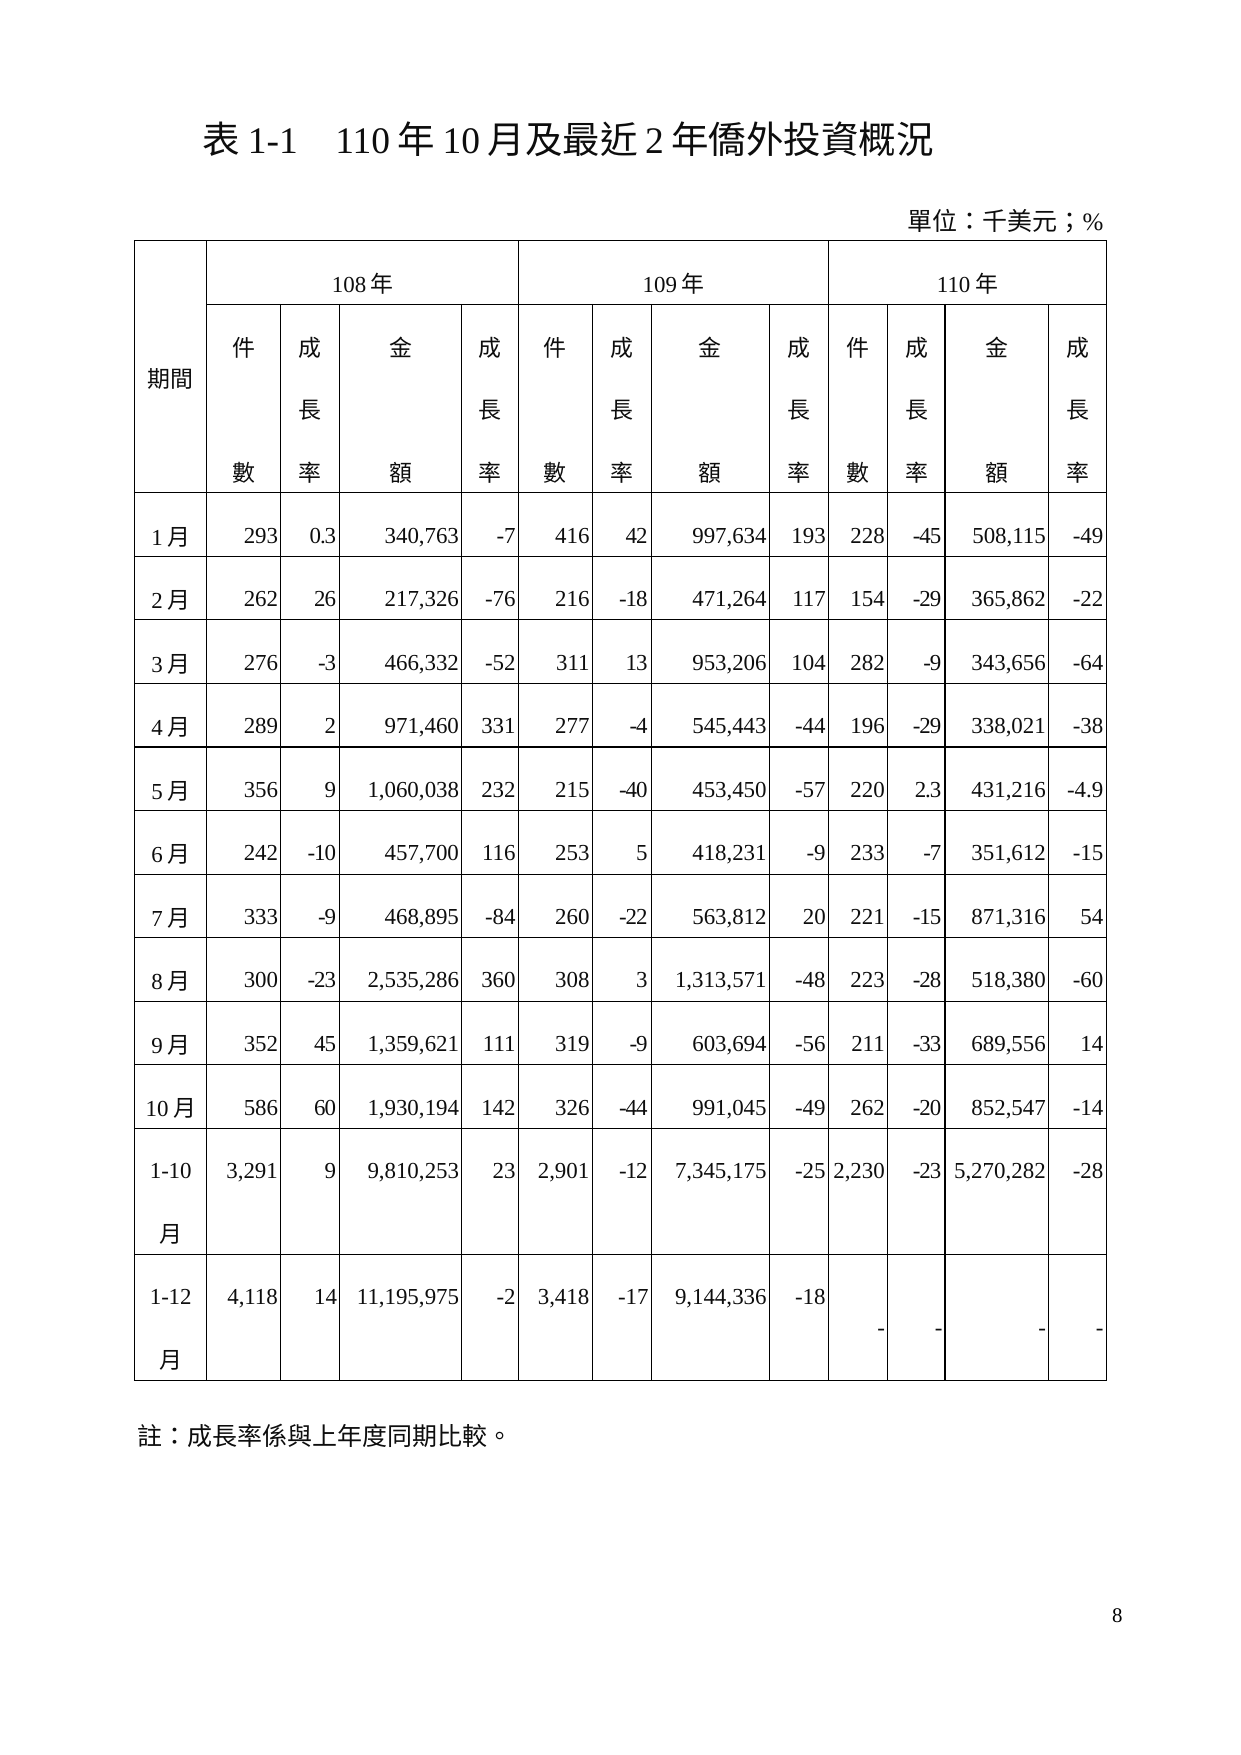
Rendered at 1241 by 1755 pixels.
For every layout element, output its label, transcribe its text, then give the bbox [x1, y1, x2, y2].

table_cell -10 [281, 811, 339, 873]
table_cell 7月 [135, 875, 206, 937]
table_cell 23 [462, 1129, 518, 1254]
table_cell 成 長 率 [888, 305, 944, 492]
table_cell 54 [1049, 875, 1106, 937]
table_cell -49 [1049, 493, 1106, 556]
table_cell 6月 [135, 811, 206, 873]
table_cell 468,895 [340, 875, 461, 937]
table_cell 14 [281, 1255, 339, 1380]
table_cell -28 [1049, 1129, 1106, 1254]
table_cell -60 [1049, 938, 1106, 1001]
table_cell -12 [593, 1129, 651, 1254]
table_cell 金 額 [652, 305, 769, 492]
table_cell 42 [593, 493, 651, 556]
table_cell 343,656 [946, 620, 1048, 683]
table_cell 9月 [135, 1002, 206, 1064]
table_cell 1,313,571 [652, 938, 769, 1001]
table_cell 196 [829, 684, 887, 746]
table_cell 2 [281, 684, 339, 746]
table_header [134, 178, 518, 240]
table_cell -25 [770, 1129, 828, 1254]
table_cell 116 [462, 811, 518, 873]
table_cell 233 [829, 811, 887, 873]
table_cell 26 [281, 557, 339, 619]
table_cell 260 [519, 875, 592, 937]
table_cell -17 [593, 1255, 651, 1380]
table_cell 282 [829, 620, 887, 683]
table_cell -29 [888, 684, 944, 746]
table_cell 9 [281, 1129, 339, 1254]
table_cell 262 [207, 557, 280, 619]
table_cell 431,216 [946, 748, 1048, 810]
table_cell 289 [207, 684, 280, 746]
table_cell 331 [462, 684, 518, 746]
table_cell 418,231 [652, 811, 769, 873]
table_cell 603,694 [652, 1002, 769, 1064]
table_cell 586 [207, 1065, 280, 1128]
table_cell 563,812 [652, 875, 769, 937]
table_cell 3月 [135, 620, 206, 683]
table_cell 352 [207, 1002, 280, 1064]
table_cell -14 [1049, 1065, 1106, 1128]
table_cell 262 [829, 1065, 887, 1128]
table_cell 5月 [135, 748, 206, 810]
table_cell 3,418 [519, 1255, 592, 1380]
table_cell 1月 [135, 493, 206, 556]
table_cell 365,862 [946, 557, 1048, 619]
table_cell 466,332 [340, 620, 461, 683]
table_cell 金 額 [946, 305, 1048, 492]
table_cell 319 [519, 1002, 592, 1064]
table_cell -20 [888, 1065, 944, 1128]
table_cell 276 [207, 620, 280, 683]
table_cell 45 [281, 1002, 339, 1064]
table_cell 508,115 [946, 493, 1048, 556]
table_cell 232 [462, 748, 518, 810]
table_cell -9 [888, 620, 944, 683]
table_cell -84 [462, 875, 518, 937]
table_cell 13 [593, 620, 651, 683]
table_cell 242 [207, 811, 280, 873]
table_cell 2,230 [829, 1129, 887, 1254]
table_cell -44 [770, 684, 828, 746]
table_cell -64 [1049, 620, 1106, 683]
table_cell 5,270,282 [946, 1129, 1048, 1254]
table_cell 457,700 [340, 811, 461, 873]
table_cell -9 [770, 811, 828, 873]
table_cell 340,763 [340, 493, 461, 556]
table_cell 成 長 率 [593, 305, 651, 492]
table_cell 104 [770, 620, 828, 683]
table_cell -9 [281, 875, 339, 937]
table_cell 9,144,336 [652, 1255, 769, 1380]
table_cell 223 [829, 938, 887, 1001]
table_cell 14 [1049, 1002, 1106, 1064]
table_cell -33 [888, 1002, 944, 1064]
table_cell 10月 [135, 1065, 206, 1128]
table_cell -48 [770, 938, 828, 1001]
table_cell 2,901 [519, 1129, 592, 1254]
table_cell 5 [593, 811, 651, 873]
table_cell 111 [462, 1002, 518, 1064]
table_cell -38 [1049, 684, 1106, 746]
table_cell -3 [281, 620, 339, 683]
table_cell 1,060,038 [340, 748, 461, 810]
table_cell 852,547 [946, 1065, 1048, 1128]
table_cell -15 [1049, 811, 1106, 873]
table_cell 4月 [135, 684, 206, 746]
table_cell 1,359,621 [340, 1002, 461, 1064]
table_cell 金 額 [340, 305, 461, 492]
table_cell 成 長 率 [1049, 305, 1106, 492]
table_cell 117 [770, 557, 828, 619]
table_cell -29 [888, 557, 944, 619]
table_cell 3 [593, 938, 651, 1001]
table_cell 7,345,175 [652, 1129, 769, 1254]
table_cell 333 [207, 875, 280, 937]
table_cell 1-10月 [135, 1129, 206, 1254]
table_cell 356 [207, 748, 280, 810]
table_cell 9 [281, 748, 339, 810]
table_cell 2月 [135, 557, 206, 619]
table_cell -49 [770, 1065, 828, 1128]
table_cell -18 [593, 557, 651, 619]
table_cell -22 [593, 875, 651, 937]
table_cell -52 [462, 620, 518, 683]
table_cell -44 [593, 1065, 651, 1128]
table_cell -7 [888, 811, 944, 873]
table_cell -57 [770, 748, 828, 810]
table_cell - [946, 1255, 1048, 1380]
table_cell 8月 [135, 938, 206, 1001]
table_cell 件 數 [829, 305, 887, 492]
table_cell 211 [829, 1002, 887, 1064]
table_cell 689,556 [946, 1002, 1048, 1064]
table_cell -76 [462, 557, 518, 619]
table_cell -2 [462, 1255, 518, 1380]
table_cell 351,612 [946, 811, 1048, 873]
table_cell 215 [519, 748, 592, 810]
table_cell 453,450 [652, 748, 769, 810]
table_cell 217,326 [340, 557, 461, 619]
table_cell 326 [519, 1065, 592, 1128]
table_cell - [1049, 1255, 1106, 1380]
table_cell 成 長 率 [462, 305, 518, 492]
table_cell 11,195,975 [340, 1255, 461, 1380]
table_cell 360 [462, 938, 518, 1001]
table_cell -18 [770, 1255, 828, 1380]
table_cell 277 [519, 684, 592, 746]
table_cell -7 [462, 493, 518, 556]
table_cell 109年 [519, 241, 828, 304]
table_cell 2,535,286 [340, 938, 461, 1001]
table_cell 1,930,194 [340, 1065, 461, 1128]
table_cell 成 長 率 [281, 305, 339, 492]
table_cell 228 [829, 493, 887, 556]
table_cell -56 [770, 1002, 828, 1064]
table_cell 註：成長率係與上年度同期比較。 [134, 1381, 1106, 1456]
table_cell 871,316 [946, 875, 1048, 937]
table_header 單位：千美元；% [828, 178, 1106, 240]
table_header [518, 178, 828, 240]
table_cell 311 [519, 620, 592, 683]
table_cell 9,810,253 [340, 1129, 461, 1254]
table_cell 997,634 [652, 493, 769, 556]
table_cell 60 [281, 1065, 339, 1128]
table_cell -23 [888, 1129, 944, 1254]
table_cell 293 [207, 493, 280, 556]
table_cell 416 [519, 493, 592, 556]
table_cell -9 [593, 1002, 651, 1064]
table_cell -40 [593, 748, 651, 810]
text 表1-1 110年10月及最近2年僑外投資概況 [152, 96, 1122, 158]
table_cell 108年 [207, 241, 518, 304]
table_cell 220 [829, 748, 887, 810]
table_cell 0.3 [281, 493, 339, 556]
table_cell - [888, 1255, 944, 1380]
table_cell 991,045 [652, 1065, 769, 1128]
table_cell 期間 [135, 241, 206, 492]
table_cell 300 [207, 938, 280, 1001]
table_cell 110年 [829, 241, 1106, 304]
table_cell 338,021 [946, 684, 1048, 746]
table_cell -4.9 [1049, 748, 1106, 810]
table_cell 20 [770, 875, 828, 937]
table_cell 142 [462, 1065, 518, 1128]
table_cell 221 [829, 875, 887, 937]
table_cell 545,443 [652, 684, 769, 746]
table_cell 件 數 [519, 305, 592, 492]
table_cell 953,206 [652, 620, 769, 683]
table_cell -15 [888, 875, 944, 937]
table_cell - [829, 1255, 887, 1380]
table_cell -45 [888, 493, 944, 556]
table_cell 件 數 [207, 305, 280, 492]
table_cell 成 長 率 [770, 305, 828, 492]
table_cell -4 [593, 684, 651, 746]
table_cell 2.3 [888, 748, 944, 810]
table_cell -23 [281, 938, 339, 1001]
table_cell -28 [888, 938, 944, 1001]
table_cell -22 [1049, 557, 1106, 619]
table_cell 971,460 [340, 684, 461, 746]
table_cell 154 [829, 557, 887, 619]
table_cell 253 [519, 811, 592, 873]
table_cell 216 [519, 557, 592, 619]
table_cell 518,380 [946, 938, 1048, 1001]
table_cell 4,118 [207, 1255, 280, 1380]
table_cell 193 [770, 493, 828, 556]
table_cell 471,264 [652, 557, 769, 619]
table_cell 3,291 [207, 1129, 280, 1254]
table_cell 308 [519, 938, 592, 1001]
table_cell 1-12月 [135, 1255, 206, 1380]
